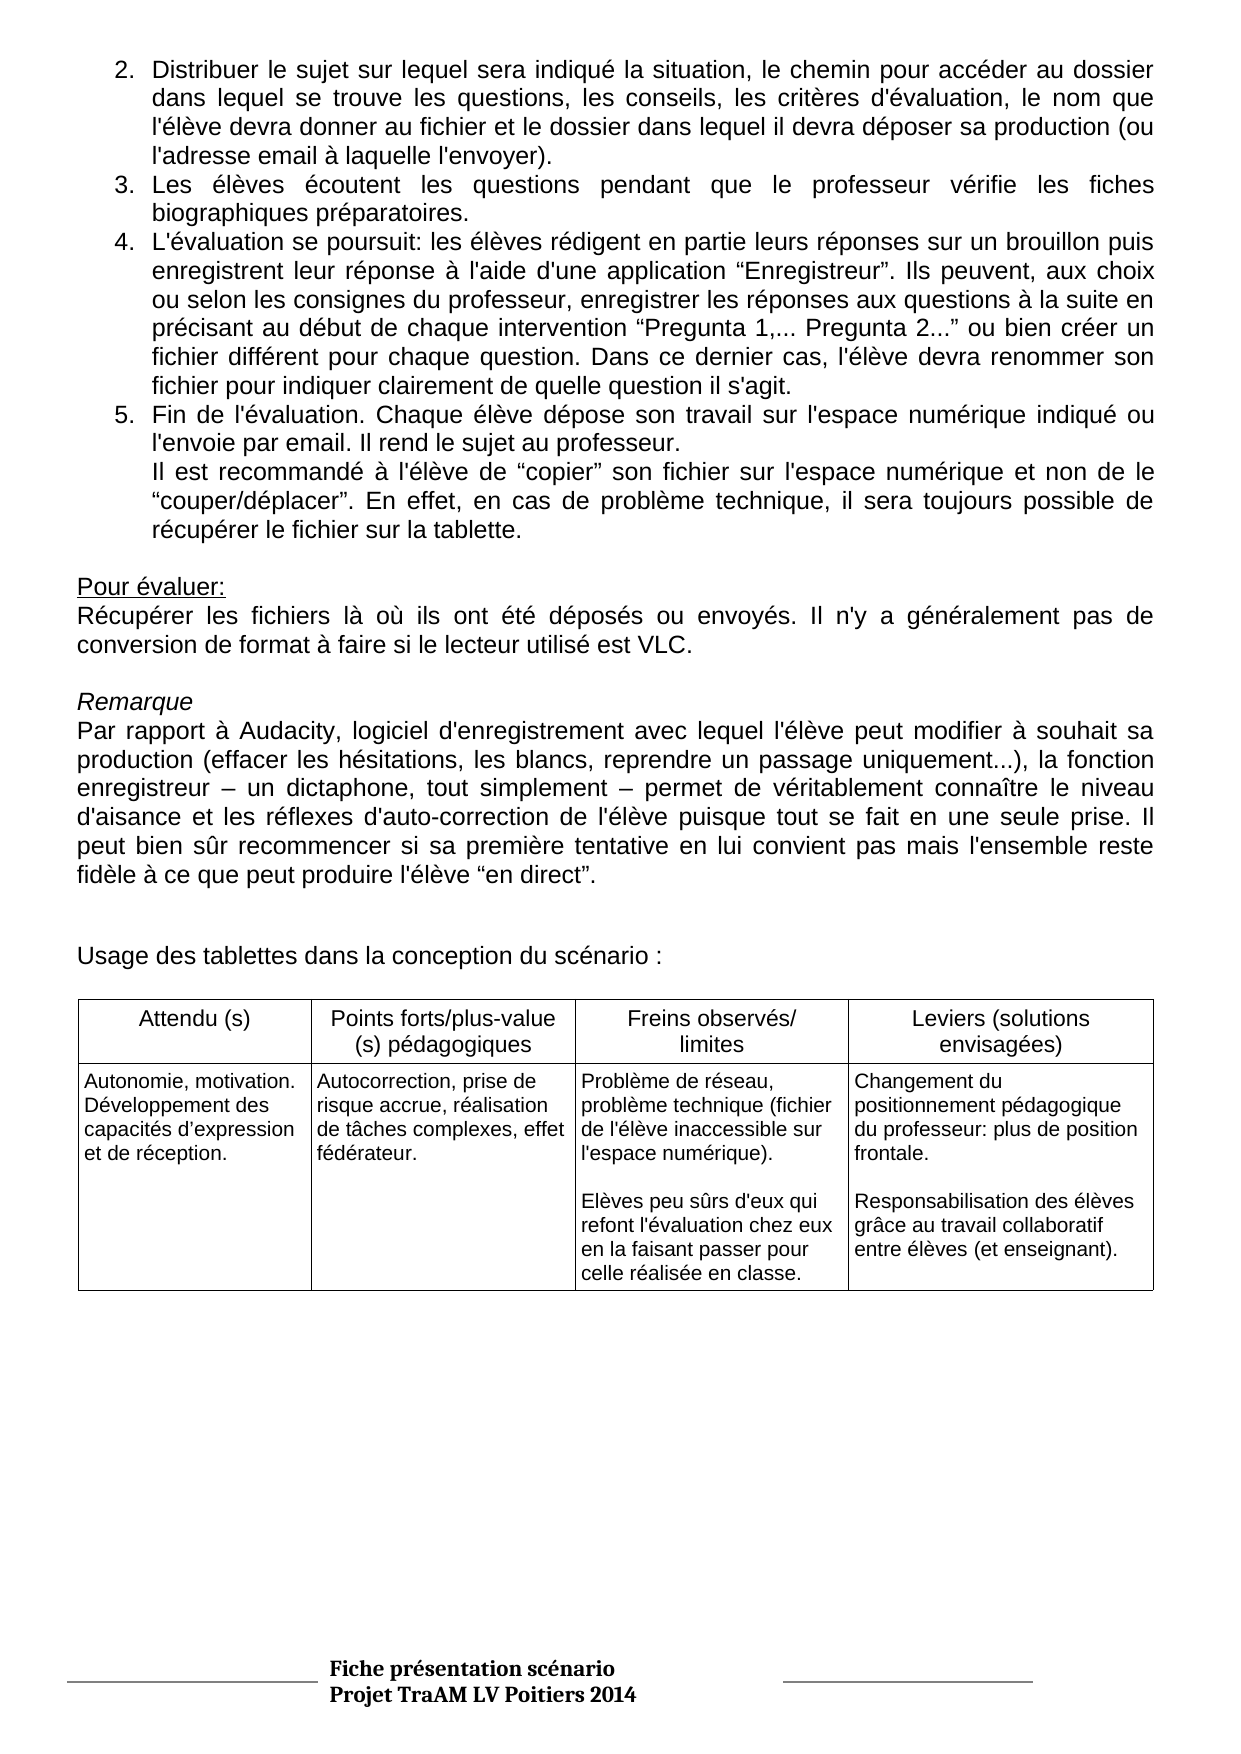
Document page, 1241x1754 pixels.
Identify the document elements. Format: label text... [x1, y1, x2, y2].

table_header Freins observés/ limites [576, 1000, 848, 1063]
list Il est recommandé à l'élève de “copier” son fichier sur l'espace numérique et non de le “couper/déplacer”. En effet, en cas de problème technique, il sera toujours possible de récupérer le fichier sur la tablette. [114, 457, 1156, 543]
table_header Leviers (solutions envisagées) [849, 1000, 1153, 1063]
table_cell Problème de réseau, problème technique (fichier de l'élève inaccessible sur l'espace numérique). Elèves peu sûrs d'eux qui refont l'évaluation chez eux en la faisant passer pour celle réalisée en classe. [576, 1064, 848, 1290]
table_cell Autocorrection, prise de risque accrue, réalisation de tâches complexes, effet fédérateur. [312, 1064, 575, 1290]
list Les élèves écoutent les questions pendant que le professeur vérifie les fiches biographiques préparatoires. [114, 170, 1156, 227]
list L'évaluation se poursuit: les élèves rédigent en partie leurs réponses sur un brouillon puis enregistrent leur réponse à l'aide d'une application “Enregistreur”. Ils peuvent, aux choix ou selon les consignes du professeur, enregistrer les réponses aux questions à la suite en précisant au début de chaque intervention “Pregunta 1,... Pregunta 2...” ou bien créer un fichier différent pour chaque question. Dans ce dernier cas, l'élève devra renommer son fichier pour indiquer clairement de quelle question il s'agit. [114, 227, 1156, 400]
table_header Points forts/plus-value (s) pédagogiques [312, 1000, 575, 1063]
list Distribuer le sujet sur lequel sera indiqué la situation, le chemin pour accéder au dossier dans lequel se trouve les questions, les conseils, les critères d'évaluation, le nom que l'élève devra donner au fichier et le dossier dans lequel il devra déposer sa production (ou l'adresse email à laquelle l'envoyer). [114, 55, 1156, 170]
table_header Attendu (s) [79, 1000, 311, 1063]
text Pour évaluer: [77, 572, 1156, 601]
text Par rapport à Audacity, logiciel d'enregistrement avec lequel l'élève peut modifier à souhait sa production (effacer les hésitations, les blancs, reprendre un passage uniquement...), la fonction enregistreur – un dictaphone, tout simplement – permet de véritablement connaître le niveau d'aisance et les réflexes d'auto-correction de l'élève puisque tout se fait en une seule prise. Il peut bien sûr recommencer si sa première tentative en lui convient pas mais l'ensemble reste fidèle à ce que peut produire l'élève “en direct”. [77, 716, 1156, 888]
table_cell Autonomie, motivation. Développement des capacités d’expression et de réception. [79, 1064, 311, 1290]
list Fin de l'évaluation. Chaque élève dépose son travail sur l'espace numérique indiqué ou l'envoie par email. Il rend le sujet au professeur. [114, 400, 1156, 457]
text Remarque [77, 687, 1156, 716]
text Récupérer les fichiers là où ils ont été déposés ou envoyés. Il n'y a généralement pas de conversion de format à faire si le lecteur utilisé est VLC. [77, 601, 1156, 658]
table_cell Changement du positionnement pédagogique du professeur: plus de position frontale. Responsabilisation des élèves grâce au travail collaboratif entre élèves (et enseignant). [849, 1064, 1153, 1290]
text Usage des tablettes dans la conception du scénario : [77, 941, 1156, 970]
